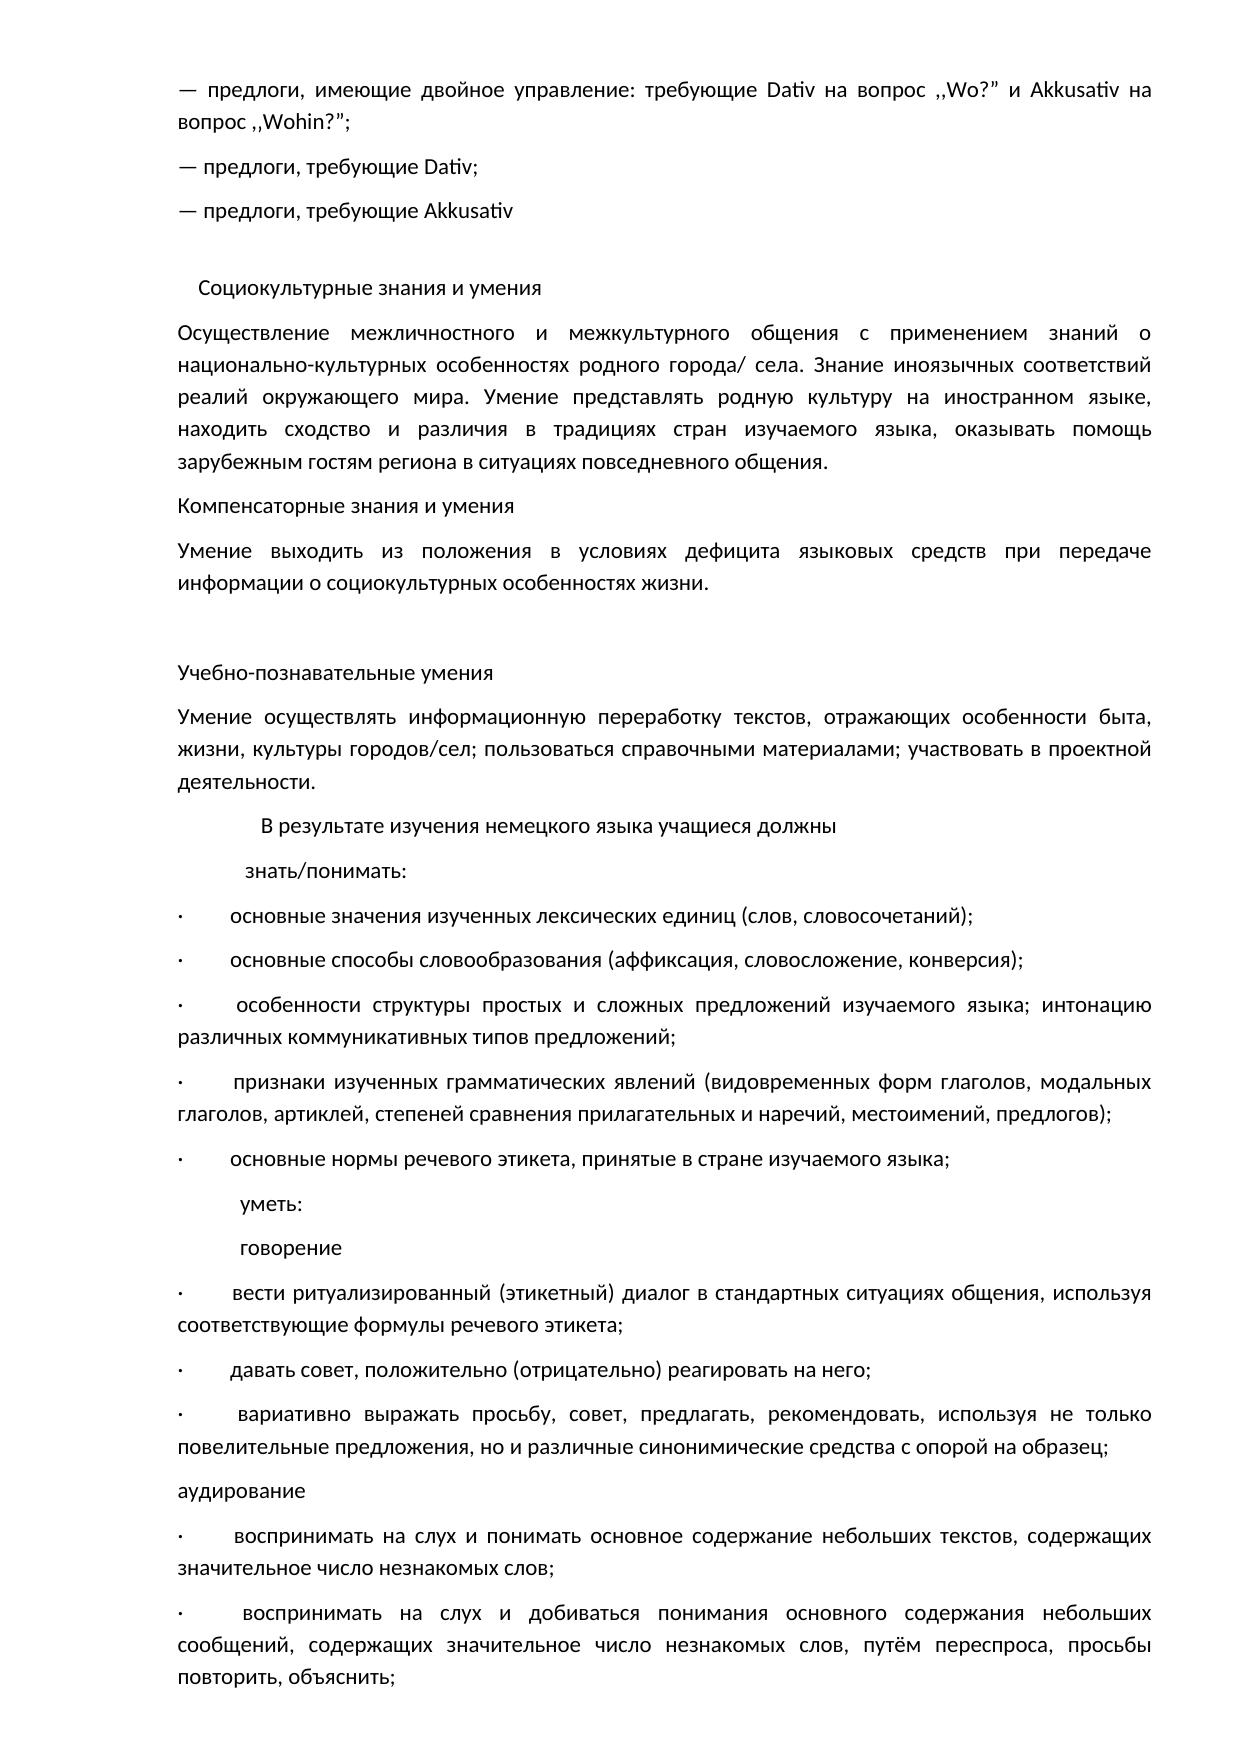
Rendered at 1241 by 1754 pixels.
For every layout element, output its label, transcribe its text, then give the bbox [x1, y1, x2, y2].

text · основные способы словообразования (аффиксация, словосложение, конверсия); [177, 946, 1152, 973]
text аудирование [177, 1476, 1152, 1504]
text · основные значения изученных лексических единиц (слов, словосочетаний); [177, 901, 1152, 929]
text · давать совет, положительно (отрицательно) реагировать на него; [177, 1355, 1152, 1383]
text Компенсаторные знания и умения [177, 491, 1152, 519]
text Умение осуществлять информационную переработку текстов, отражающих особенности быта, жизни, культуры городов/сел; пользоваться справочными материалами; участвовать в проектной деятельности. [177, 702, 1152, 795]
text Социокультурные знания и умения [177, 241, 1152, 301]
text · основные нормы речевого этикета, принятые в стране изучаемого языка; [177, 1144, 1152, 1172]
text · вести ритуализированный (этикетный) диалог в стандартных ситуациях общения, используя соответствующие формулы речевого этикета; [177, 1278, 1152, 1338]
text · признаки изученных грамматических явлений (видовременных форм глаголов, модальных глаголов, артиклей, степеней сравнения прилагательных и наречий, местоимений, предлогов); [177, 1067, 1152, 1127]
text · особенности структуры простых и сложных предложений изучаемого языка; интонацию различных коммуникативных типов предложений; [177, 990, 1152, 1050]
text · воспринимать на слух и понимать основное содержание небольших текстов, содержащих значительное число незнакомых слов; [177, 1521, 1152, 1581]
text Умение выходить из положения в условиях дефицита языковых средств при передаче информации о социокультурных особенностях жизни. [177, 536, 1152, 596]
text · вариативно выражать просьбу, совет, предлагать, рекомендовать, используя не только повелительные предложения, но и различные синонимические средства с опорой на образец; [177, 1399, 1152, 1460]
text — предлоги, требующие Akkusativ [177, 196, 1152, 224]
text · воспринимать на слух и добиваться понимания основного содержания небольших сообщений, содержащих значительное число незнакомых слов, путём переспроса, просьбы повторить, объяснить; [177, 1598, 1152, 1690]
text Осуществление межличностного и межкультурного общения с применением знаний о национально-культурных особенностях родного города/ села. Знание иноязычных соответствий реалий окружающего мира. Умение представлять родную культуру на иностранном языке, находить сходство и различия в традициях стран изучаемого языка, оказывать помощь зарубежным гостям региона в ситуациях повседневного общения. [177, 318, 1152, 475]
text уметь: [177, 1189, 1152, 1217]
text — предлоги, требующие Dativ; [177, 152, 1152, 180]
text — предлоги, имеющие двойное управление: требующие Dativ на вопрос ,,Wo?” и Akkusativ на вопрос ,‚Wohin?”; [177, 75, 1152, 135]
text В результате изучения немецкого языка учащиеся должны [177, 811, 1152, 839]
text говорение [177, 1233, 1152, 1261]
text Учебно-познавательные умения [177, 658, 1152, 686]
text знать/понимать: [177, 856, 1152, 884]
